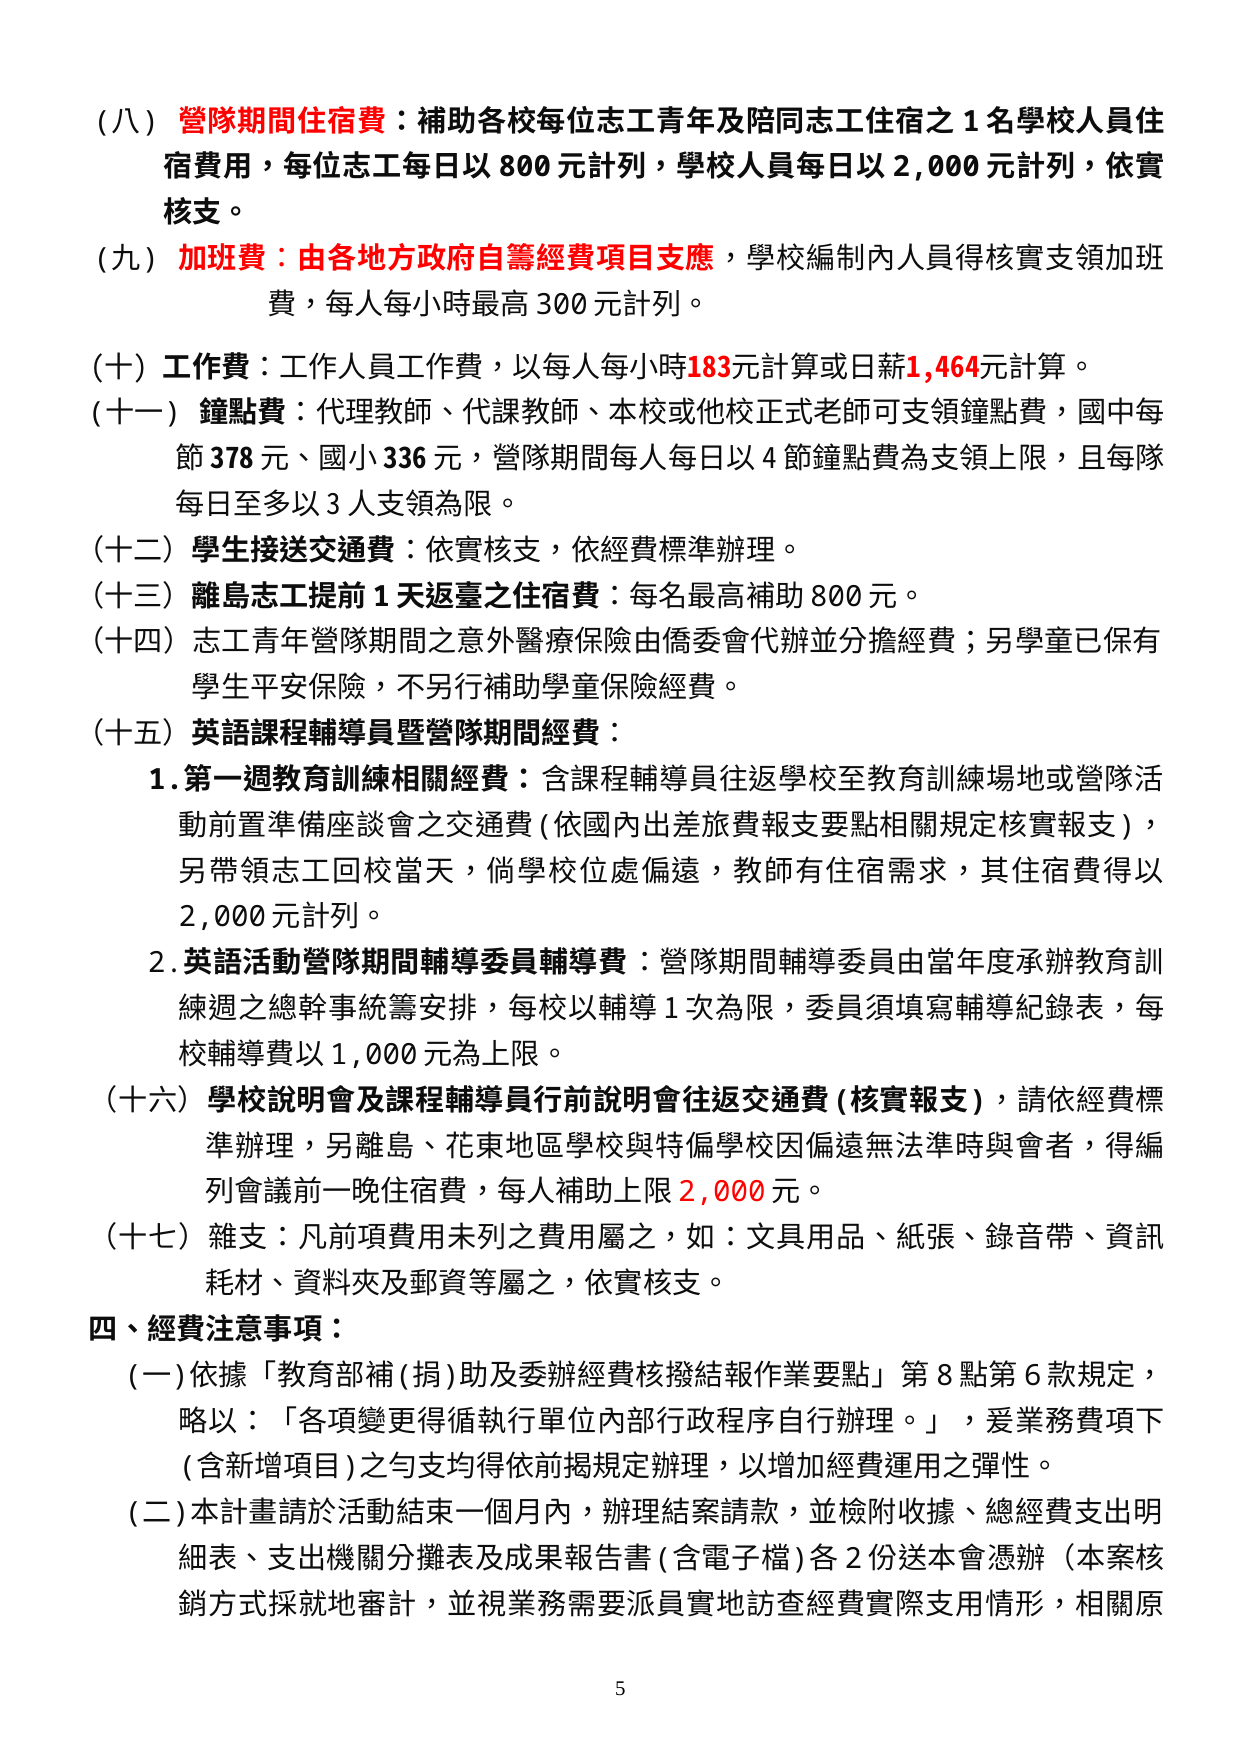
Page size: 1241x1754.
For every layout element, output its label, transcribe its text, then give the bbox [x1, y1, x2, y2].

text （十五）英語課程輔導員暨營隊期間經費： [75, 707, 1165, 753]
text (九) 加班費：由各地方政府自籌經費項目支應，學校編制內人員得核實支領加班費，每人每小時最高300元計列。 [75, 232, 1165, 323]
text （十六）學校說明會及課程輔導員行前說明會往返交通費(核實報支)，請依經費標準辦理，另離島、花東地區學校與特偏學校因偏遠無法準時與會者，得編列會議前一晚住宿費，每人補助上限2,000元。 [89, 1073, 1165, 1211]
text (二)本計畫請於活動結束一個月內，辦理結案請款，並檢附收據、總經費支出明細表、支出機關分攤表及成果報告書(含電子檔)各2份送本會憑辦（本案核銷方式採就地審計，並視業務需要派員實地訪查經費實際支用情形，相關原 [89, 1486, 1165, 1623]
text (十) 工作費：工作人員工作費，以每人每小時183元計算或日薪1,464元計算。 [90, 323, 1165, 386]
text （十七）雜支：凡前項費用未列之費用屬之，如：文具用品、紙張、錄音帶、資訊耗材、資料夾及郵資等屬之，依實核支。 [89, 1211, 1165, 1303]
text (十一) 鐘點費：代理教師、代課教師、本校或他校正式老師可支領鐘點費，國中每節378元、國小336元，營隊期間每人每日以4節鐘點費為支領上限，且每隊每日至多以3人支領為限。 [87, 386, 1165, 523]
text 2.英語活動營隊期間輔導委員輔導費：營隊期間輔導委員由當年度承辦教育訓練週之總幹事統籌安排，每校以輔導1次為限，委員須填寫輔導紀錄表，每校輔導費以1,000元為上限。 [148, 936, 1165, 1073]
text 四、經費注意事項： [89, 1303, 1165, 1348]
text （十三）離島志工提前1天返臺之住宿費：每名最高補助800元。 [75, 569, 1165, 615]
text (一)依據「教育部補(捐)助及委辦經費核撥結報作業要點」第8點第6款規定，略以：「各項變更得循執行單位內部行政程序自行辦理。」，爰業務費項下(含新增項目)之勻支均得依前揭規定辦理，以增加經費運用之彈性。 [89, 1348, 1165, 1486]
text 1.第一週教育訓練相關經費：含課程輔導員往返學校至教育訓練場地或營隊活動前置準備座談會之交通費(依國內出差旅費報支要點相關規定核實報支)，另帶領志工回校當天，倘學校位處偏遠，教師有住宿需求，其住宿費得以2,000元計列。 [148, 753, 1165, 936]
text （十二）學生接送交通費：依實核支，依經費標準辦理。 [75, 523, 1165, 569]
text （十四）志工青年營隊期間之意外醫療保險由僑委會代辦並分擔經費；另學童已保有學生平安保險，不另行補助學童保險經費。 [75, 615, 1165, 707]
text (八) 營隊期間住宿費：補助各校每位志工青年及陪同志工住宿之1名學校人員住宿費用，每位志工每日以800元計列，學校人員每日以2,000元計列，依實核支。 [75, 94, 1165, 232]
